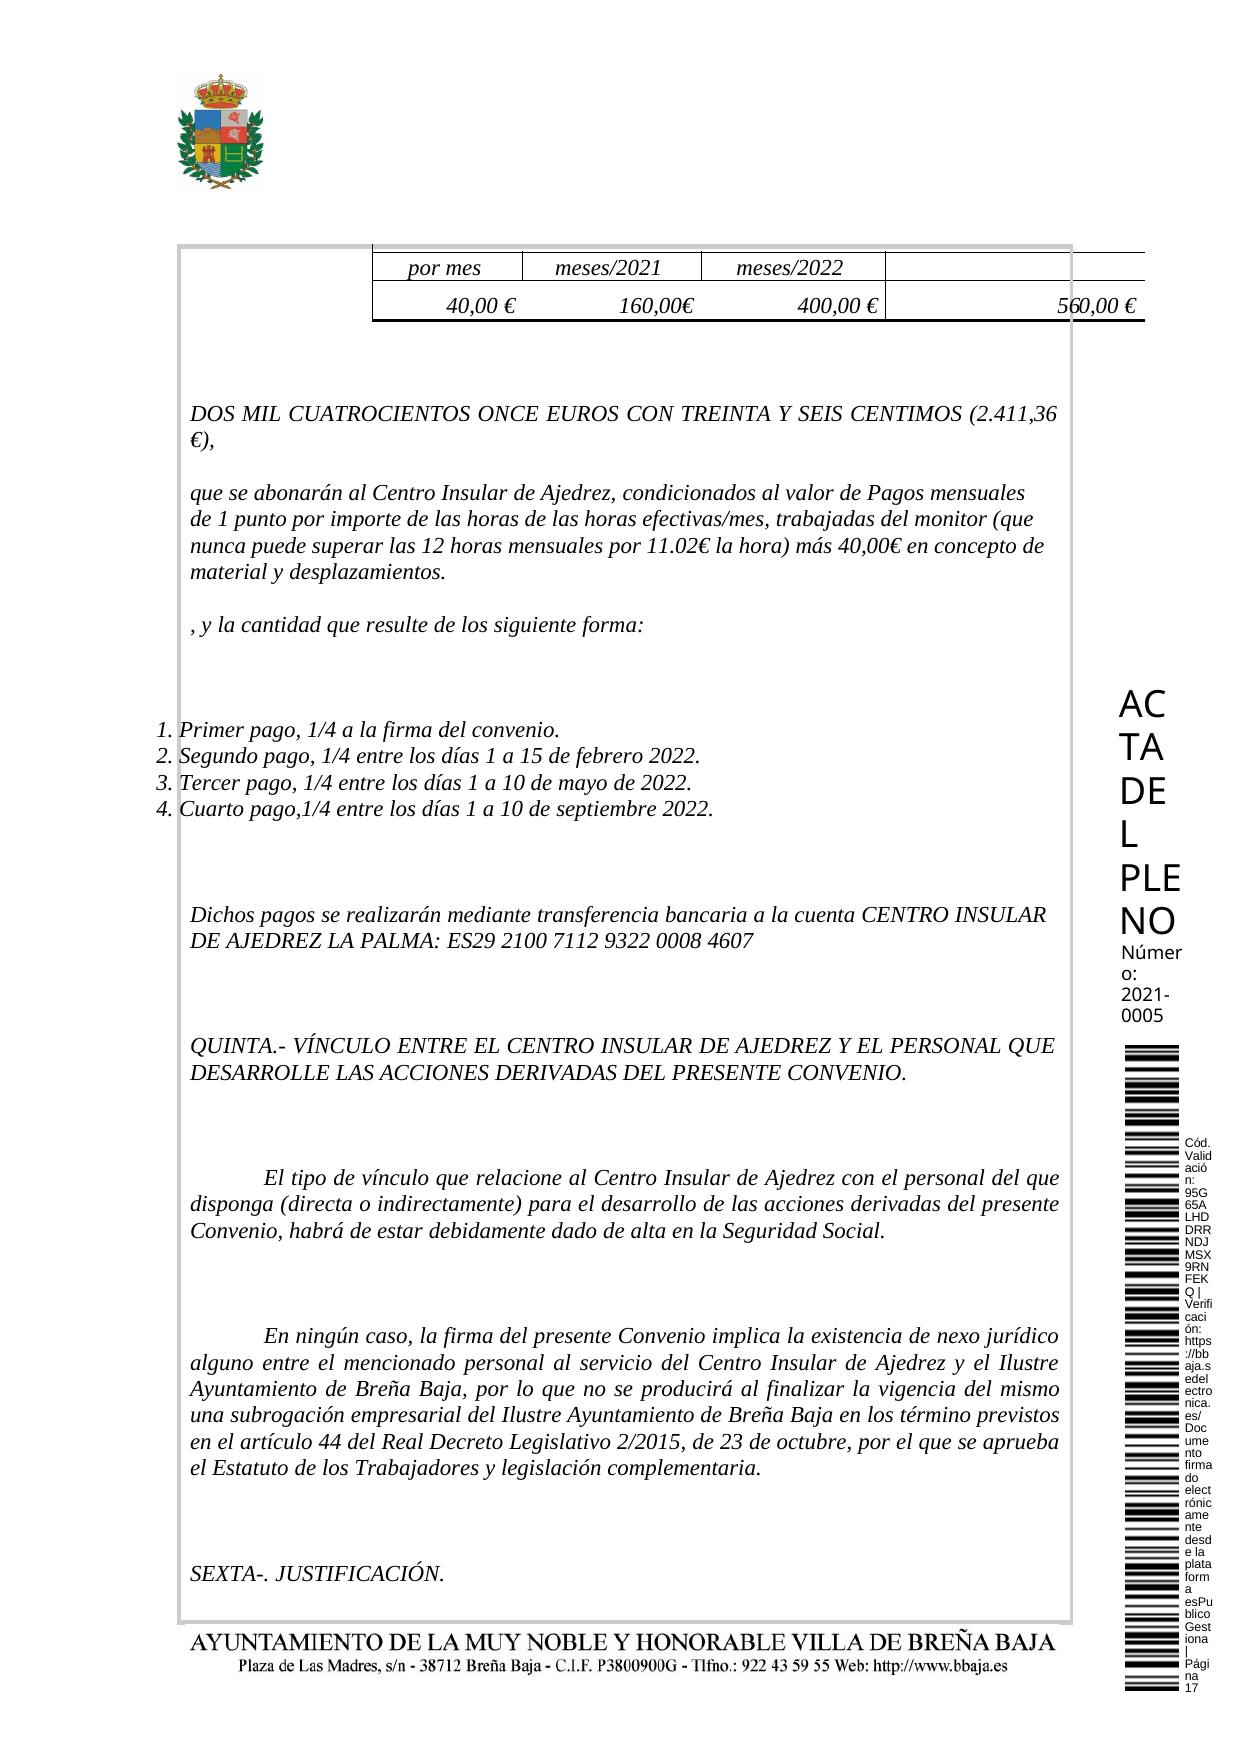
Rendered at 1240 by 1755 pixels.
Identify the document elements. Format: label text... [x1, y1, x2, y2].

table_cell 40,00 € [373, 281, 523, 319]
table_cell [1073, 322, 1145, 1620]
table_cell 160,00€ [523, 281, 701, 319]
table_cell 0,00 € [1073, 281, 1145, 319]
text Cód. Validación: 95G65ALHDDRRNDJMSX9RNFEKQ | Verificación: https://bbaja.sedelectronica.es/ Documento firmado electrónicamente desde la plataforma esPublico Gestiona | Página 17 de 84 [1184, 1138, 1213, 1694]
table_cell meses/2022 [702, 253, 885, 280]
text Número: 2021-0005 Fecha: 25/05/2021 [1121, 943, 1185, 1027]
table_cell por mes [373, 253, 522, 280]
text ACTA DEL PLENO [1119, 682, 1185, 943]
table_header [1073, 244, 1145, 251]
table_header [181, 249, 372, 319]
table_cell DOS MIL CUATROCIENTOS ONCE EUROS CON TREINTA Y SEIS CENTIMOS (2.411,36 €), que se abonarán al Centro Insular de Ajedrez, condicionados al valor de Pagos mensuales de 1 punto por importe de las horas de las horas efectivas/mes, trabajadas del monitor (que nunca puede superar las 12 horas mensuales por 11.02€ la hora) más 40,00€ en concepto de material y desplazamientos. , y la cantidad que resulte de los siguiente forma: Primer pago, 1/4 a la firma del convenio. Segundo pago, 1/4 entre los días 1 a 15 de febrero 2022. Tercer pago, 1/4 entre los días 1 a 10 de mayo de 2022. Cuarto pago,1/4 entre los días 1 a 10 de septiembre 2022. Dichos pagos se realizarán mediante transferencia bancaria a la cuenta CENTRO INSULAR DE AJEDREZ LA PALMA: ES29 2100 7112 9322 0008 4607 QUINTA.- VÍNCULO ENTRE EL CENTRO INSULAR DE AJEDREZ Y EL PERSONAL QUE DESARROLLE LAS ACCIONES DERIVADAS DEL PRESENTE CONVENIO. El tipo de vínculo que relacione al Centro Insular de Ajedrez con el personal del que disponga (directa o indirectamente) para el desarrollo de las acciones derivadas del presente Convenio, habrá de estar debidamente dado de alta en la Seguridad Social. En ningún caso, la firma del presente Convenio implica la existencia de nexo jurídico alguno entre el mencionado personal al servicio del Centro Insular de Ajedrez y el Ilustre Ayuntamiento de Breña Baja, por lo que no se producirá al finalizar la vigencia del mismo una subrogación empresarial del Ilustre Ayuntamiento de Breña Baja en los término previstos en el artículo 44 del Real Decreto Legislativo 2/2015, de 23 de octubre, por el que se aprueba el Estatuto de los Trabajadores y legislación complementaria. SEXTA-. JUSTIFICACIÓN. [181, 319, 1070, 1620]
table_cell 56 [886, 281, 1070, 319]
table_cell [1073, 253, 1145, 280]
table_cell [886, 253, 1070, 280]
table_cell meses/2021 [523, 253, 701, 280]
table_cell 400,00 € [701, 281, 885, 319]
